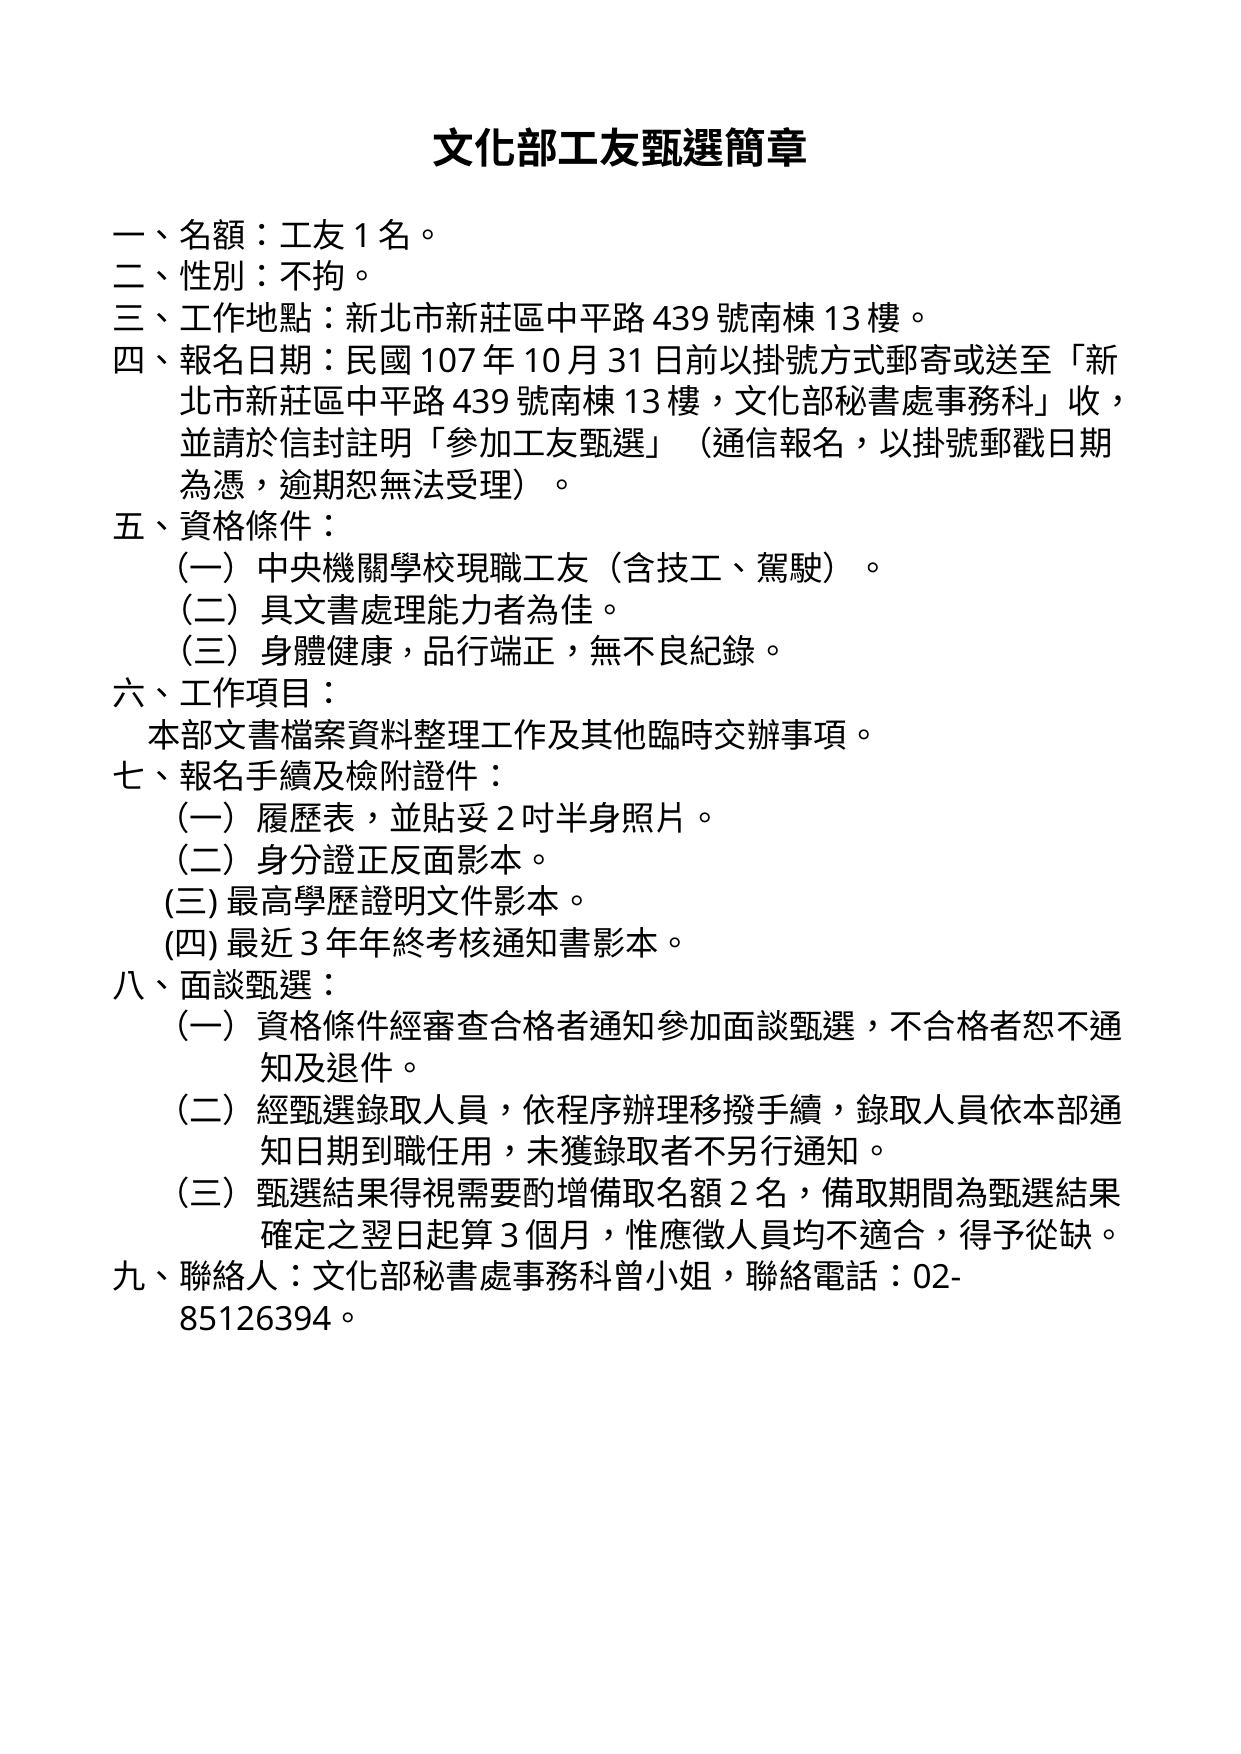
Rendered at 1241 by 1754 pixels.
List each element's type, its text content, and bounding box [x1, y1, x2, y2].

text （三）甄選結果得視需要酌增備取名額2名，備取期間為甄選結果確定之翌日起算3個月，惟應徵人員均不適合，得予從缺。 [156, 1172, 1128, 1255]
text 二、性別：不拘。 [112, 255, 1128, 297]
text 三、工作地點：新北市新莊區中平路439號南棟13樓。 [112, 297, 1128, 339]
text 一、名額：工友1名。 [112, 214, 1128, 255]
text 九、聯絡人：文化部秘書處事務科曾小姐，聯絡電話：02-85126394。 [112, 1255, 1128, 1339]
text （二）經甄選錄取人員，依程序辦理移撥手續，錄取人員依本部通知日期到職任用，未獲錄取者不另行通知。 [156, 1089, 1128, 1172]
text (四) 最近3年年終考核通知書影本。 [156, 922, 1128, 964]
text 七、報名手續及檢附證件： [112, 755, 1128, 797]
text （三）身體健康，品行端正，無不良紀錄。 [160, 630, 1128, 672]
text (三) 最高學歷證明文件影本。 [156, 880, 1128, 922]
text （二）具文書處理能力者為佳。 [160, 589, 1128, 630]
text 四、報名日期：民國107年10月31日前以掛號方式郵寄或送至「新北市新莊區中平路439號南棟13樓，文化部秘書處事務科」收，並請於信封註明「參加工友甄選」（通信報名，以掛號郵戳日期為憑，逾期恕無法受理）。 [112, 339, 1128, 505]
text （一）履歷表，並貼妥2吋半身照片。 [156, 797, 1128, 839]
text （二）身分證正反面影本。 [156, 839, 1128, 880]
text 八、面談甄選： [112, 964, 1128, 1005]
text 六、工作項目： [112, 672, 1128, 714]
text （一）中央機關學校現職工友（含技工、駕駛）。 [156, 547, 1128, 589]
text 五、資格條件： [112, 505, 1128, 547]
text 文化部工友甄選簡章 [112, 130, 1128, 172]
text （一）資格條件經審查合格者通知參加面談甄選，不合格者恕不通知及退件。 [156, 1005, 1128, 1089]
text 本部文書檔案資料整理工作及其他臨時交辦事項。 [112, 714, 1128, 755]
